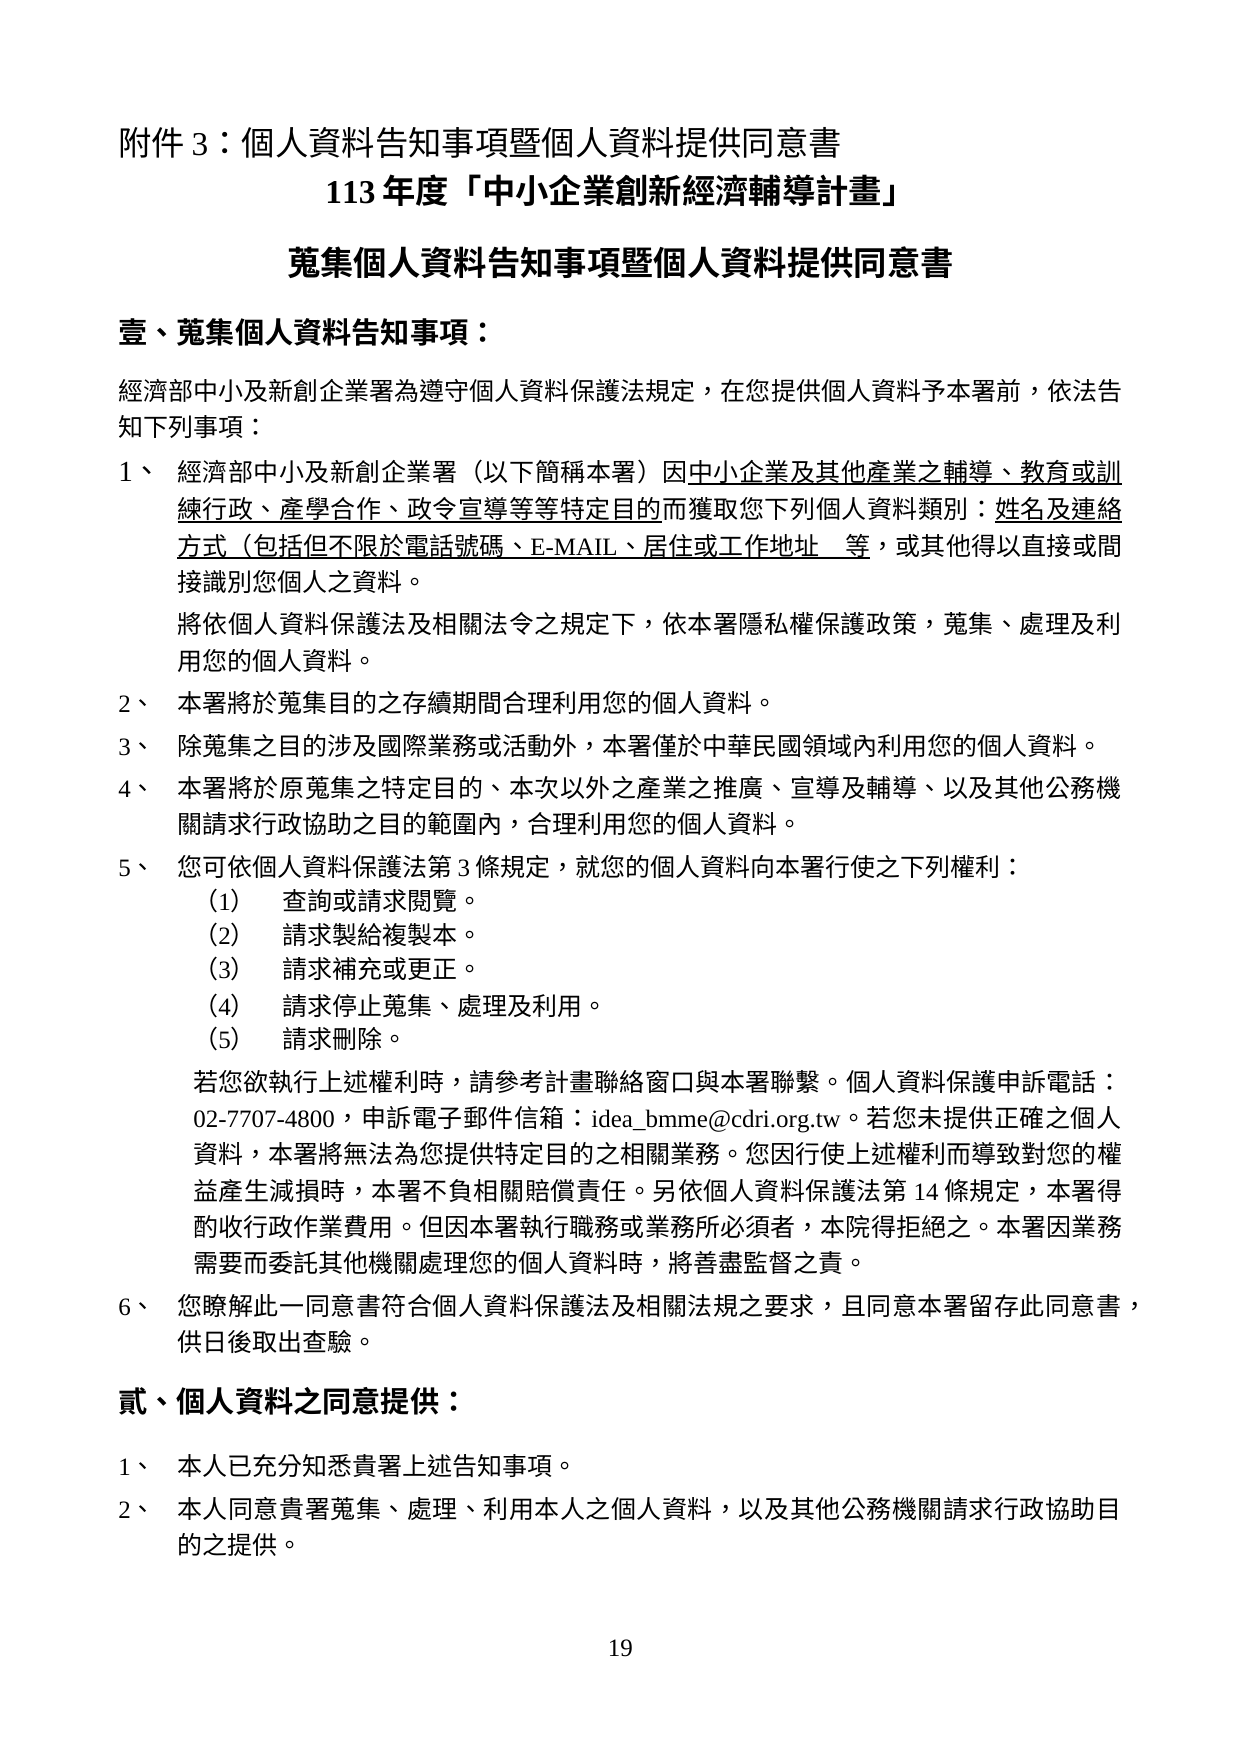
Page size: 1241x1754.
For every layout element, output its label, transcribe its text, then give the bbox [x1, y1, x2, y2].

list 本人已充分知悉貴署上述告知事項。 [118, 1447, 1122, 1483]
list 本署將於原蒐集之特定目的、本次以外之產業之推廣、宣導及輔導、以及其他公務機關請求行政協助之目的範圍內，合理利用您的個人資料。 [118, 769, 1122, 841]
list 本署將於蒐集目的之存續期間合理利用您的個人資料。 [118, 684, 1122, 720]
list 您瞭解此一同意書符合個人資料保護法及相關法規之要求，且同意本署留存此同意書，供日後取出查驗。 [118, 1286, 1122, 1359]
list 請求停止蒐集、處理及利用。 [193, 986, 1122, 1022]
list 除蒐集之目的涉及國際業務或活動外，本署僅於中華民國領域內利用您的個人資料。 [118, 726, 1137, 762]
list 經濟部中小及新創企業署（以下簡稱本署）因中小企業及其他產業之輔導、教育或訓練行政、產學合作、政令宣導等等特定目的而獲取您下列個人資料類別：姓名及連絡方式（包括但不限於電話號碼、E-MAIL、居住或工作地址＿等，或其他得以直接或間接識別您個人之資料。 [118, 450, 1122, 599]
text 若您欲執行上述權利時，請參考計畫聯絡窗口與本署聯繫。個人資料保護申訴電話：02-7707-4800，申訴電子郵件信箱：idea_bmme@cdri.org.tw。若您未提供正確之個人資料，本署將無法為您提供特定目的之相關業務。您因行使上述權利而導致對您的權益產生減損時，本署不負相關賠償責任。另依個人資料保護法第14條規定，本署得酌收行政作業費用。但因本署執行職務或業務所必須者，本院得拒絕之。本署因業務需要而委託其他機關處理您的個人資料時，將善盡監督之責。 [193, 1062, 1122, 1280]
list 查詢或請求閱覽。 [193, 884, 1122, 918]
text 113年度「中小企業創新經濟輔導計畫」 蒐集個人資料告知事項暨個人資料提供同意書 [118, 165, 1122, 285]
text 壹、蒐集個人資料告知事項： [118, 309, 1122, 352]
list 請求刪除。 [193, 1022, 1122, 1056]
text 附件3：個人資料告知事項暨個人資料提供同意書 [118, 117, 1122, 165]
list 您可依個人資料保護法第3條規定，就您的個人資料向本署行使之下列權利： [118, 847, 1122, 884]
text 經濟部中小及新創企業署為遵守個人資料保護法規定，在您提供個人資料予本署前，依法告知下列事項： [118, 372, 1122, 444]
text 貳、個人資料之同意提供： [118, 1378, 1122, 1421]
list 請求製給複製本。 [193, 918, 1122, 952]
list 請求補充或更正。 [193, 952, 1122, 986]
text 將依個人資料保護法及相關法令之規定下，依本署隱私權保護政策，蒐集、處理及利用您的個人資料。 [177, 605, 1122, 677]
list 本人同意貴署蒐集、處理、利用本人之個人資料，以及其他公務機關請求行政協助目的之提供。 [118, 1489, 1122, 1562]
